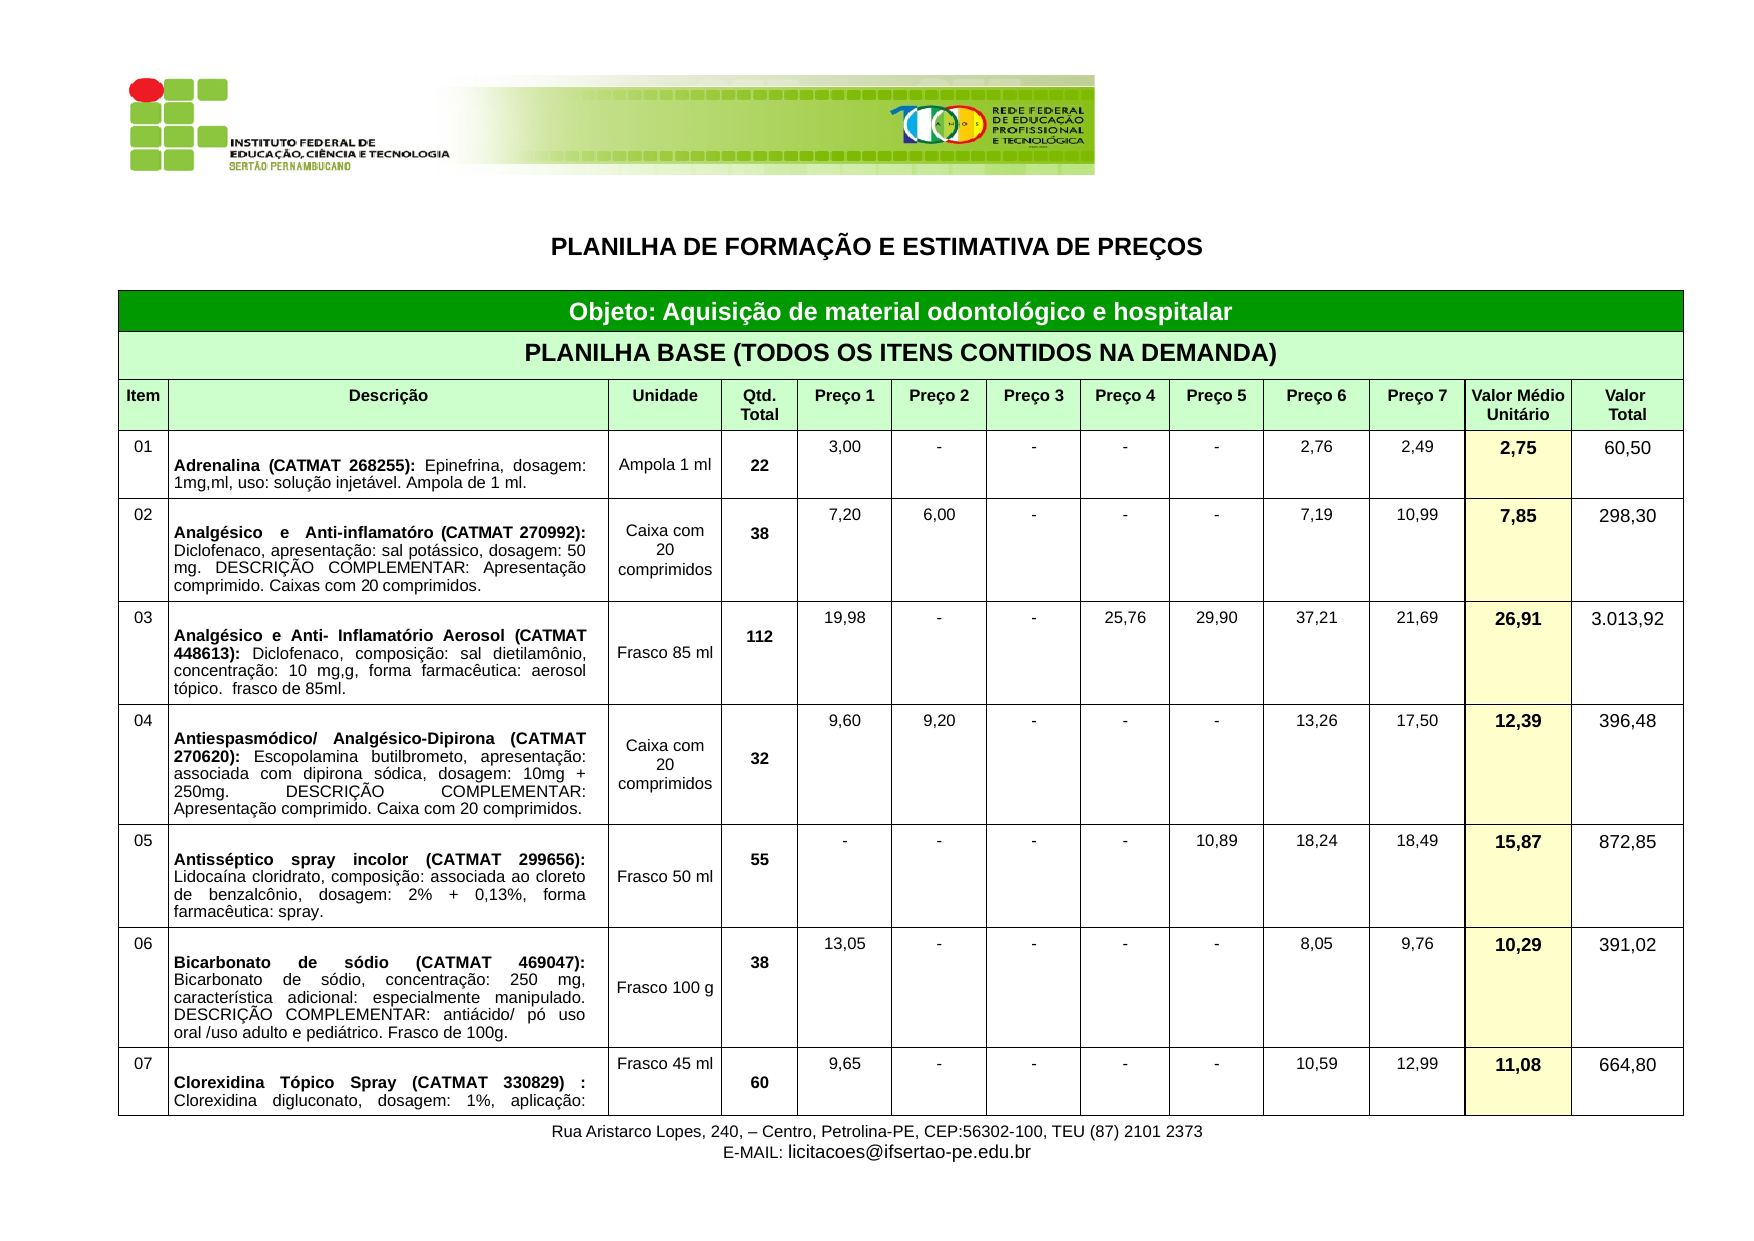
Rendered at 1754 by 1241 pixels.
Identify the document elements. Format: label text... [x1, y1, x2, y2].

table_cell Preço 7 [1370, 380, 1464, 430]
text PLANILHA DE FORMAÇÃO E ESTIMATIVA DE PREÇOS [118, 232, 1636, 261]
table_cell 10,59 [1264, 1048, 1369, 1115]
table_cell 13,26 [1264, 705, 1369, 824]
table_cell 872,85 [1572, 825, 1683, 927]
table_cell 664,80 [1572, 1048, 1683, 1115]
table_cell Valor Médio Unitário [1466, 380, 1571, 430]
table_cell - [892, 431, 986, 498]
table_cell Caixa com 20 comprimidos [609, 705, 721, 824]
table_cell Antiespasmódico/ Analgésico-Dipirona (CATMAT 270620): Escopolamina butilbrometo, apresentação: associada com dipirona sódica, dosagem: 10mg + 250mg. DESCRIÇÃO COMPLEMENTAR: Apresentação comprimido. Caixa com 20 comprimidos. [169, 705, 608, 824]
table_cell Qtd. Total [722, 380, 797, 430]
table_cell 9,20 [892, 705, 986, 824]
table_cell 17,50 [1370, 705, 1464, 824]
table_cell Frasco 100 g [609, 928, 721, 1047]
table_cell 9,60 [798, 705, 891, 824]
table_cell 18,24 [1264, 825, 1369, 927]
table_cell 29,90 [1170, 602, 1263, 703]
table_cell 2,75 [1466, 431, 1571, 498]
table_cell 12,99 [1370, 1048, 1464, 1115]
table_cell 19,98 [798, 602, 891, 703]
table_cell - [987, 825, 1080, 927]
table_cell 01 [119, 431, 168, 498]
table_cell 11,08 [1466, 1048, 1571, 1115]
table_cell 13,05 [798, 928, 891, 1047]
table_cell 2,49 [1370, 431, 1464, 498]
picture [118, 75, 1095, 175]
table_cell Bicarbonato de sódio (CATMAT 469047): Bicarbonato de sódio, concentração: 250 mg, característica adicional: especialmente manipulado. DESCRIÇÃO COMPLEMENTAR: antiácido/ pó uso oral /uso adulto e pediátrico. Frasco de 100g. [169, 928, 608, 1047]
table_cell - [987, 1048, 1080, 1115]
table_cell Valor Total [1572, 380, 1683, 430]
table_cell 298,30 [1572, 499, 1683, 601]
table_cell 112 [722, 602, 797, 703]
table_cell 32 [722, 705, 797, 824]
table_cell Frasco 45 ml [609, 1048, 721, 1115]
table_cell 37,21 [1264, 602, 1369, 703]
table_cell 60,50 [1572, 431, 1683, 498]
table_cell Preço 3 [987, 380, 1080, 430]
table_cell Preço 4 [1081, 380, 1169, 430]
table_cell Item [119, 380, 168, 430]
table_cell Preço 6 [1264, 380, 1369, 430]
table_cell 60 [722, 1048, 797, 1115]
table_cell 7,85 [1466, 499, 1571, 601]
table_cell - [1081, 825, 1169, 927]
table_cell 9,76 [1370, 928, 1464, 1047]
table_cell Frasco 50 ml [609, 825, 721, 927]
table_cell 3.013,92 [1572, 602, 1683, 703]
table_cell - [987, 431, 1080, 498]
table_header Objeto: Aquisição de material odontológico e hospitalar [119, 291, 1683, 331]
table_cell 10,29 [1466, 928, 1571, 1047]
table_cell 07 [119, 1048, 168, 1115]
table_cell - [987, 705, 1080, 824]
table_cell - [798, 825, 891, 927]
table_cell 18,49 [1370, 825, 1464, 927]
table_cell Adrenalina (CATMAT 268255): Epinefrina, dosagem: 1mg,ml, uso: solução injetável. Ampola de 1 ml. [169, 431, 608, 498]
table_cell Ampola 1 ml [609, 431, 721, 498]
table_cell - [1081, 431, 1169, 498]
table_cell Analgésico e Anti- Inflamatório Aerosol (CATMAT 448613): Diclofenaco, composição: sal dietilamônio, concentração: 10 mg,g, forma farmacêutica: aerosol tópico. frasco de 85ml. [169, 602, 608, 703]
table_cell 10,89 [1170, 825, 1263, 927]
table_cell - [1081, 705, 1169, 824]
table_cell 7,20 [798, 499, 891, 601]
table_cell 38 [722, 928, 797, 1047]
table_cell - [1081, 1048, 1169, 1115]
table_cell 3,00 [798, 431, 891, 498]
table_cell - [1170, 499, 1263, 601]
table_cell - [892, 602, 986, 703]
table_cell 02 [119, 499, 168, 601]
table_cell - [1081, 499, 1169, 601]
table_cell 7,19 [1264, 499, 1369, 601]
table_cell - [987, 602, 1080, 703]
table_cell 391,02 [1572, 928, 1683, 1047]
table_cell Antisséptico spray incolor (CATMAT 299656): Lidocaína cloridrato, composição: associada ao cloreto de benzalcônio, dosagem: 2% + 0,13%, forma farmacêutica: spray. [169, 825, 608, 927]
table_cell 55 [722, 825, 797, 927]
table_cell Preço 2 [892, 380, 986, 430]
table_cell Preço 1 [798, 380, 891, 430]
table_cell Frasco 85 ml [609, 602, 721, 703]
table_cell 03 [119, 602, 168, 703]
table_cell - [987, 928, 1080, 1047]
table_cell 25,76 [1081, 602, 1169, 703]
table_cell - [892, 928, 986, 1047]
table_cell 396,48 [1572, 705, 1683, 824]
table_cell 38 [722, 499, 797, 601]
table_cell 06 [119, 928, 168, 1047]
table_cell Clorexidina Tópico Spray (CATMAT 330829) : Clorexidina digluconato, dosagem: 1%, aplicação: [169, 1048, 608, 1115]
table_cell Analgésico e Anti-inflamatóro (CATMAT 270992): Diclofenaco, apresentação: sal potássico, dosagem: 50 mg. DESCRIÇÃO COMPLEMENTAR: Apresentação comprimido. Caixas com 20 comprimidos. [169, 499, 608, 601]
table_cell 10,99 [1370, 499, 1464, 601]
table_cell 05 [119, 825, 168, 927]
table_cell 9,65 [798, 1048, 891, 1115]
table_cell Unidade [609, 380, 721, 430]
table_cell - [1170, 1048, 1263, 1115]
table_cell Preço 5 [1170, 380, 1263, 430]
table_cell 12,39 [1466, 705, 1571, 824]
table_cell - [1170, 705, 1263, 824]
table_cell - [1081, 928, 1169, 1047]
table_cell - [987, 499, 1080, 601]
table_cell Descrição [169, 380, 608, 430]
table_cell 21,69 [1370, 602, 1464, 703]
table_cell 2,76 [1264, 431, 1369, 498]
table_cell 6,00 [892, 499, 986, 601]
table_cell 22 [722, 431, 797, 498]
table_cell 8,05 [1264, 928, 1369, 1047]
table_cell 26,91 [1466, 602, 1571, 703]
table_cell 15,87 [1466, 825, 1571, 927]
table_cell 04 [119, 705, 168, 824]
table_cell PLANILHA BASE (TODOS OS ITENS CONTIDOS NA DEMANDA) [119, 332, 1683, 379]
table_cell - [1170, 431, 1263, 498]
table_cell - [892, 825, 986, 927]
table_cell - [1170, 928, 1263, 1047]
table_cell - [892, 1048, 986, 1115]
table_cell Caixa com 20 comprimidos [609, 499, 721, 601]
